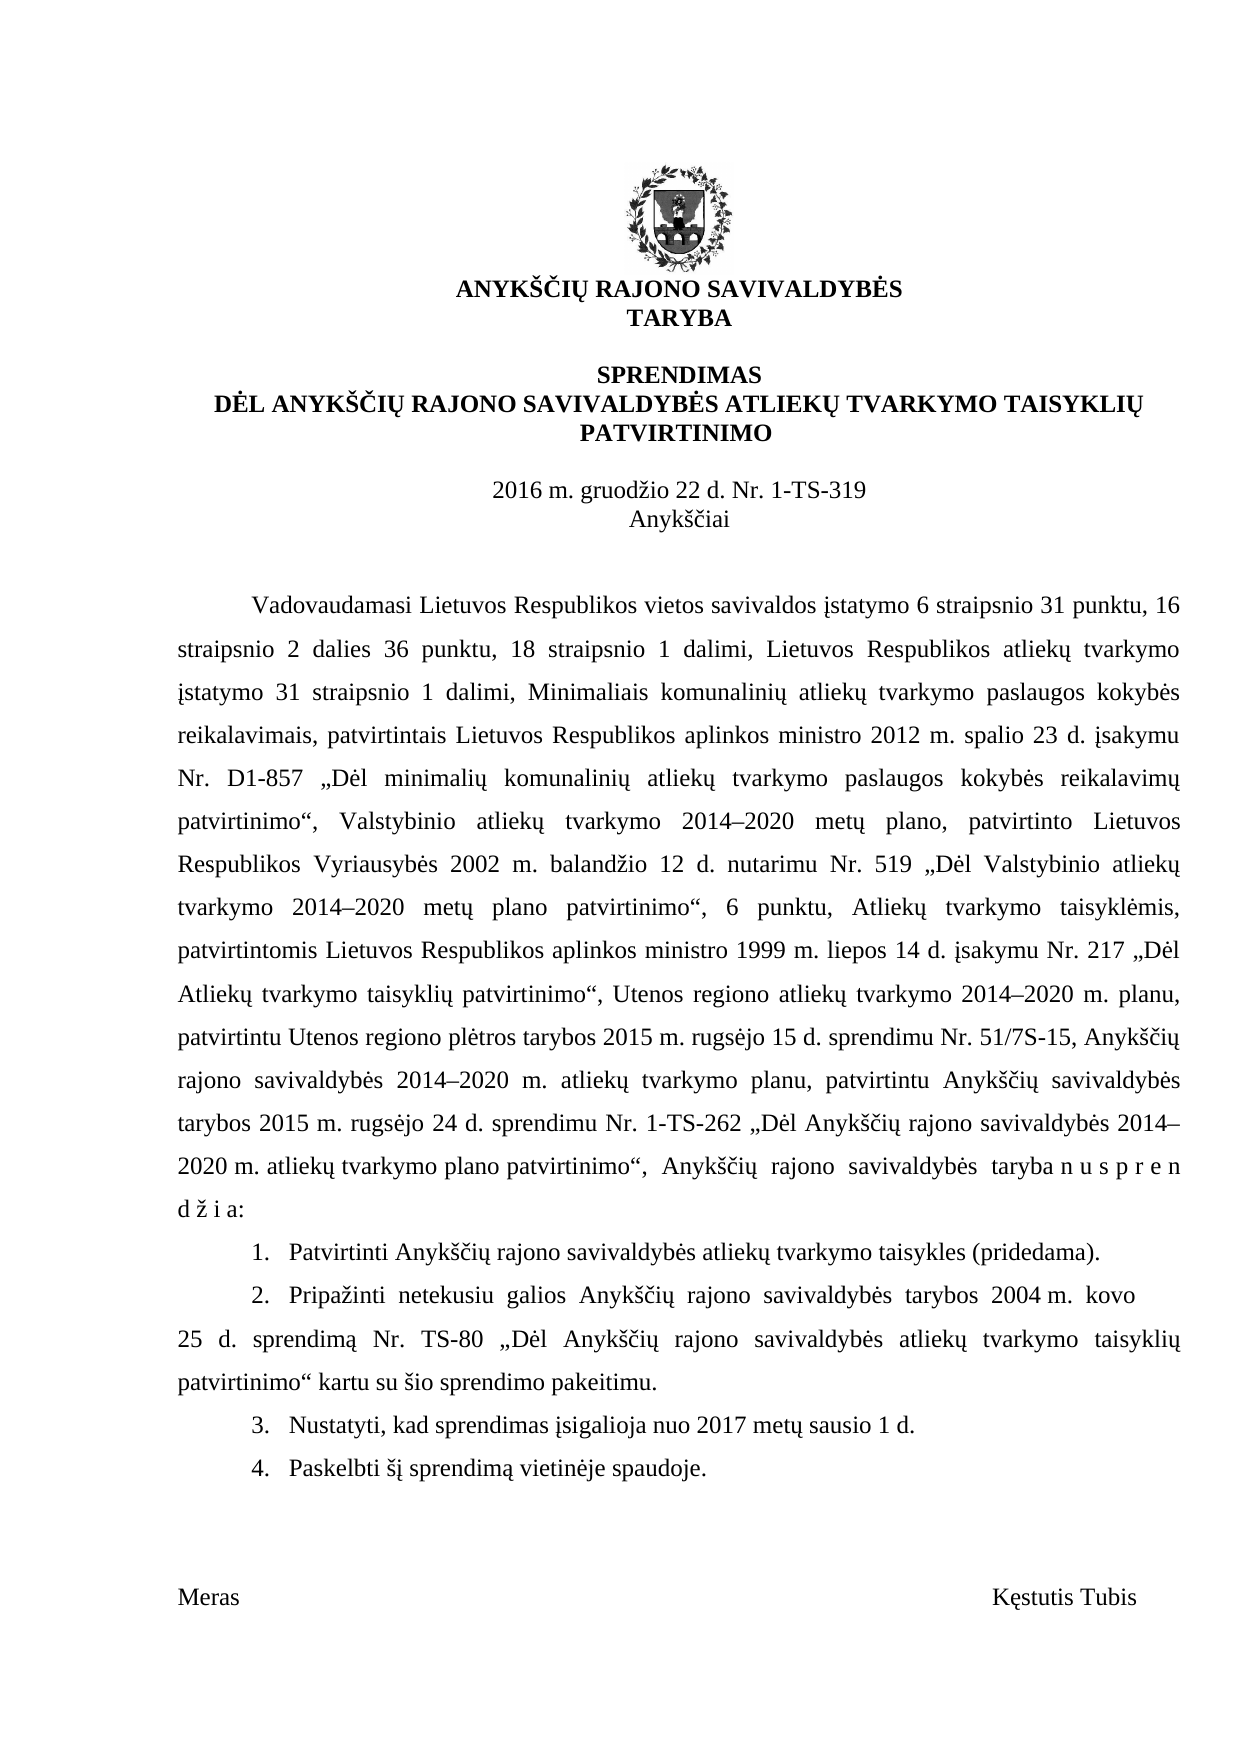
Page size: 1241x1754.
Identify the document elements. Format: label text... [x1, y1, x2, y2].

text DĖL ANYKŠČIŲ RAJONO SAVIVALDYBĖS ATLIEKŲ TVARKYMO TAISYKLIŲ PATVIRTINIMO [177, 389, 1181, 447]
text 2016 m. gruodžio 22 d. Nr. 1-TS-319 [177, 476, 1181, 504]
text 3. Nustatyti, kad sprendimas įsigalioja nuo 2017 metų sausio 1 d. [251, 1410, 1181, 1439]
text Vadovaudamasi Lietuvos Respublikos vietos savivaldos įstatymo 6 straipsnio 31 punktu, 16 straipsnio 2 dalies 36 punktu, 18 straipsnio 1 dalimi, Lietuvos Respublikos atliekų tvarkymo įstatymo 31 straipsnio 1 dalimi, Minimaliais komunalinių atliekų tvarkymo paslaugos kokybės reikalavimais, patvirtintais Lietuvos Respublikos aplinkos ministro 2012 m. spalio 23 d. įsakymu Nr. D1-857 „Dėl minimalių komunalinių atliekų tvarkymo paslaugos kokybės reikalavimų patvirtinimo“, Valstybinio atliekų tvarkymo 2014–2020 metų plano, patvirtinto Lietuvos Respublikos Vyriausybės 2002 m. balandžio 12 d. nutarimu Nr. 519 „Dėl Valstybinio atliekų tvarkymo 2014–2020 metų plano patvirtinimo“, 6 punktu, Atliekų tvarkymo taisyklėmis, patvirtintomis Lietuvos Respublikos aplinkos ministro 1999 m. liepos 14 d. įsakymu Nr. 217 „Dėl Atliekų tvarkymo taisyklių patvirtinimo“, Utenos regiono atliekų tvarkymo 2014–2020 m. planu, patvirtintu Utenos regiono plėtros tarybos 2015 m. rugsėjo 15 d. sprendimu Nr. 51/7S-15, Anykščių rajono savivaldybės 2014–2020 m. atliekų tvarkymo planu, patvirtintu Anykščių savivaldybės tarybos 2015 m. rugsėjo 24 d. sprendimu Nr. 1-TS-262 „Dėl Anykščių rajono savivaldybės 2014–2020 m. atliekų tvarkymo plano patvirtinimo“, Anykščių rajono savivaldybės taryba n u s p r e n d ž i a: [177, 591, 1181, 1223]
text ANYKŠČIŲ RAJONO SAVIVALDYBĖS [177, 274, 1181, 303]
text TARYBA [177, 303, 1181, 332]
text 2. Pripažinti netekusiu galios Anykščių rajono savivaldybės tarybos 2004 m. kovo [251, 1281, 1181, 1309]
text Anykščiai [177, 504, 1181, 533]
text 1. Patvirtinti Anykščių rajono savivaldybės atliekų tvarkymo taisykles (pridedama). [251, 1237, 1181, 1266]
text 25 d. sprendimą Nr. TS-80 „Dėl Anykščių rajono savivaldybės atliekų tvarkymo taisyklių patvirtinimo“ kartu su šio sprendimo pakeitimu. [177, 1324, 1181, 1396]
text SPRENDIMAS [177, 361, 1181, 389]
text 4. Paskelbti šį sprendimą vietinėje spaudoje. [251, 1453, 1181, 1482]
text Meras Kęstutis Tubis [177, 1582, 1181, 1611]
